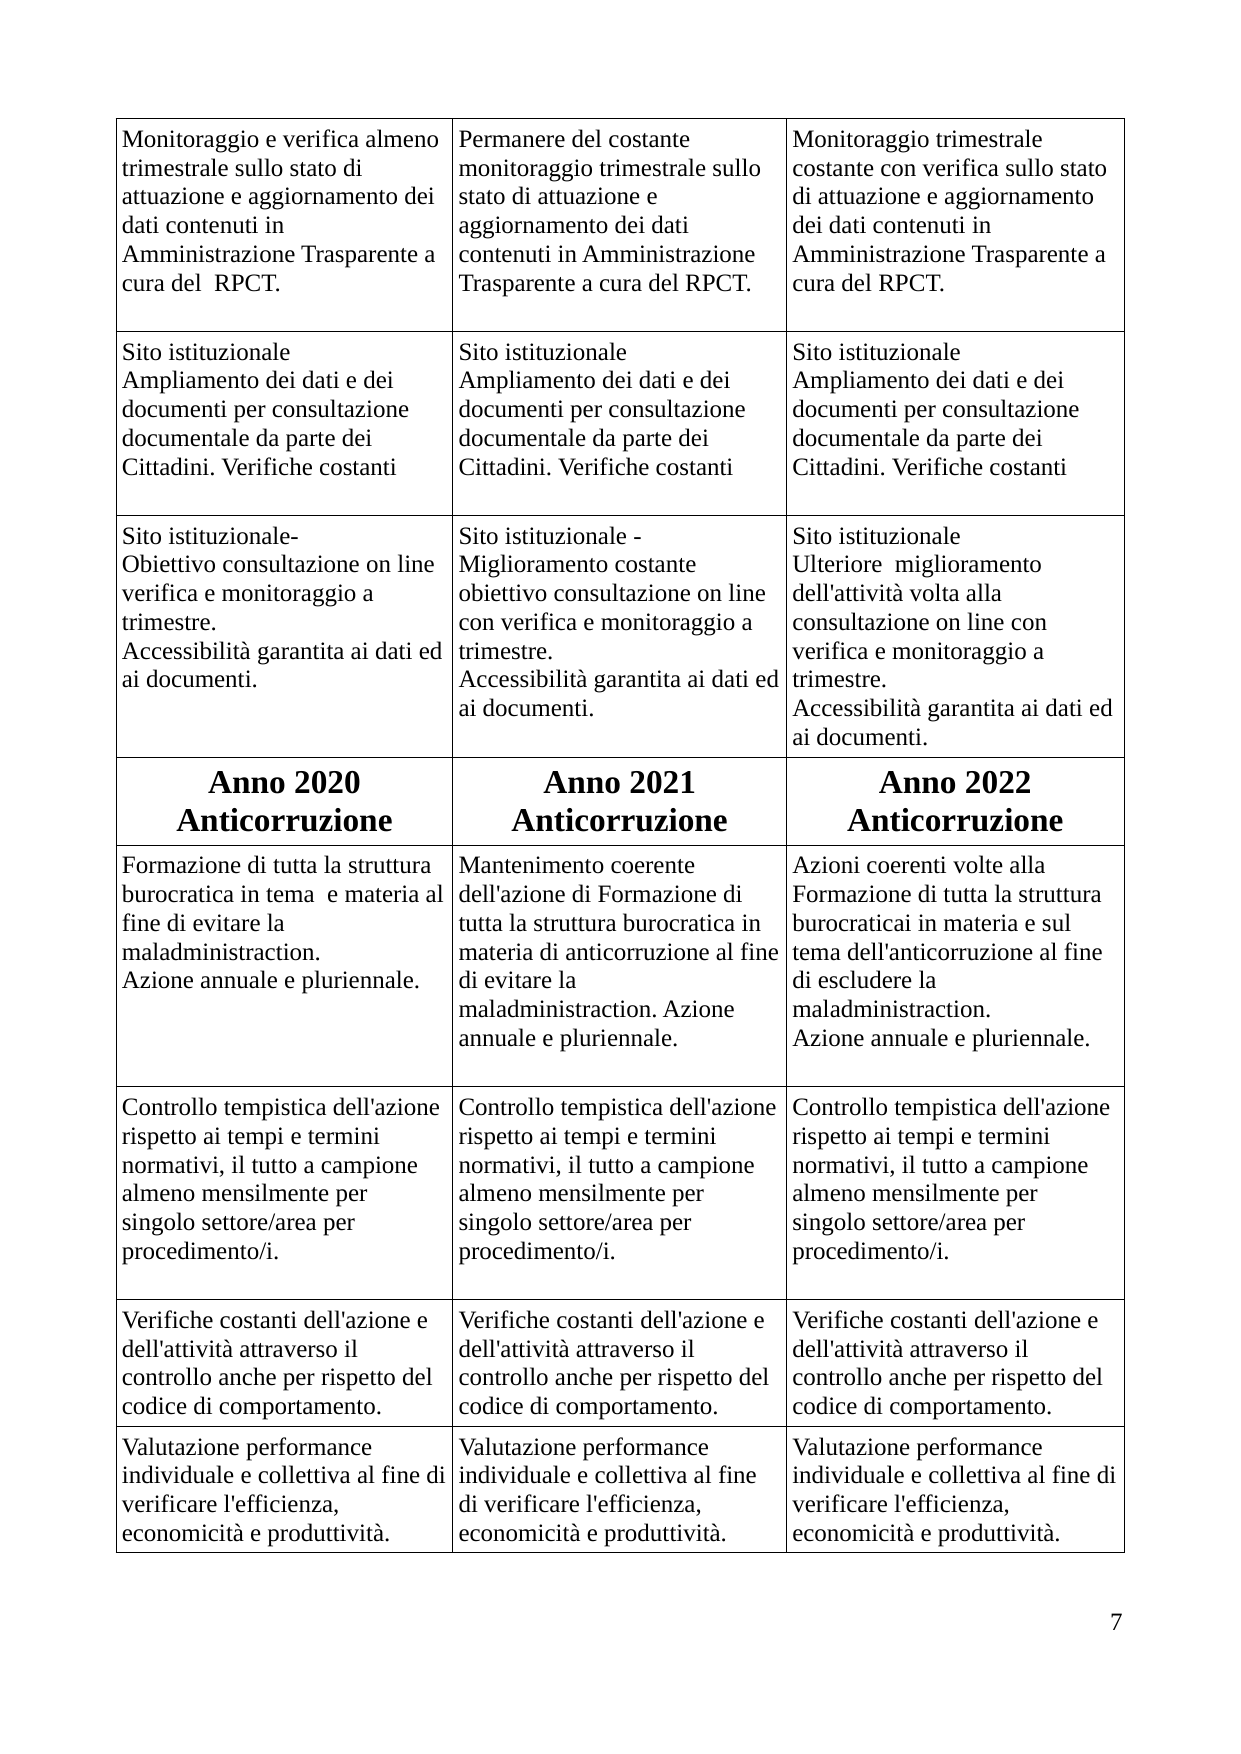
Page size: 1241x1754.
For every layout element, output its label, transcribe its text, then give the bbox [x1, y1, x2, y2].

table_cell Sito istituzionale Ampliamento dei dati e dei documenti per consultazione documentale da parte dei Cittadini. Verifiche costanti [117, 332, 452, 515]
table_cell Anno 2022 Anticorruzione [787, 758, 1124, 845]
table_cell Formazione di tutta la struttura burocratica in tema e materia al fine di evitare la maladministraction. Azione annuale e pluriennale. [117, 846, 452, 1086]
table_cell Mantenimento coerente dell'azione di Formazione di tutta la struttura burocratica in materia di anticorruzione al fine di evitare la maladministraction. Azione annuale e pluriennale. [453, 846, 786, 1086]
table_cell Valutazione performance individuale e collettiva al fine di verificare l'efficienza, economicità e produttività. [117, 1427, 452, 1552]
table_cell Verifiche costanti dell'azione e dell'attività attraverso il controllo anche per rispetto del codice di comportamento. [787, 1300, 1124, 1426]
table_cell Valutazione performance individuale e collettiva al fine di verificare l'efficienza, economicità e produttività. [787, 1427, 1124, 1552]
table_cell Controllo tempistica dell'azione rispetto ai tempi e termini normativi, il tutto a campione almeno mensilmente per singolo settore/area per procedimento/i. [453, 1087, 786, 1299]
table_cell Permanere del costante monitoraggio trimestrale sullo stato di attuazione e aggiornamento dei dati contenuti in Amministrazione Trasparente a cura del RPCT. [453, 119, 786, 331]
table_cell Verifiche costanti dell'azione e dell'attività attraverso il controllo anche per rispetto del codice di comportamento. [117, 1300, 452, 1426]
table_cell Monitoraggio trimestrale costante con verifica sullo stato di attuazione e aggiornamento dei dati contenuti in Amministrazione Trasparente a cura del RPCT. [787, 119, 1124, 331]
table_cell Sito istituzionale Ampliamento dei dati e dei documenti per consultazione documentale da parte dei Cittadini. Verifiche costanti [787, 332, 1124, 515]
table_cell Sito istituzionale Ulteriore miglioramento dell'attività volta alla consultazione on line con verifica e monitoraggio a trimestre. Accessibilità garantita ai dati ed ai documenti. [787, 516, 1124, 757]
table_cell Sito istituzionale - Miglioramento costante obiettivo consultazione on line con verifica e monitoraggio a trimestre. Accessibilità garantita ai dati ed ai documenti. [453, 516, 786, 757]
table_cell Monitoraggio e verifica almeno trimestrale sullo stato di attuazione e aggiornamento dei dati contenuti in Amministrazione Trasparente a cura del RPCT. [117, 119, 452, 331]
table_cell Sito istituzionale Ampliamento dei dati e dei documenti per consultazione documentale da parte dei Cittadini. Verifiche costanti [453, 332, 786, 515]
table_cell Sito istituzionale- Obiettivo consultazione on line verifica e monitoraggio a trimestre. Accessibilità garantita ai dati ed ai documenti. [117, 516, 452, 757]
table_cell Anno 2021 Anticorruzione [453, 758, 786, 845]
table_cell Verifiche costanti dell'azione e dell'attività attraverso il controllo anche per rispetto del codice di comportamento. [453, 1300, 786, 1426]
table_cell Anno 2020 Anticorruzione [117, 758, 452, 845]
table_cell Azioni coerenti volte alla Formazione di tutta la struttura burocraticai in materia e sul tema dell'anticorruzione al fine di escludere la maladministraction. Azione annuale e pluriennale. [787, 846, 1124, 1086]
table_cell Controllo tempistica dell'azione rispetto ai tempi e termini normativi, il tutto a campione almeno mensilmente per singolo settore/area per procedimento/i. [117, 1087, 452, 1299]
table_cell Controllo tempistica dell'azione rispetto ai tempi e termini normativi, il tutto a campione almeno mensilmente per singolo settore/area per procedimento/i. [787, 1087, 1124, 1299]
table_cell Valutazione performance individuale e collettiva al fine di verificare l'efficienza, economicità e produttività. [453, 1427, 786, 1552]
